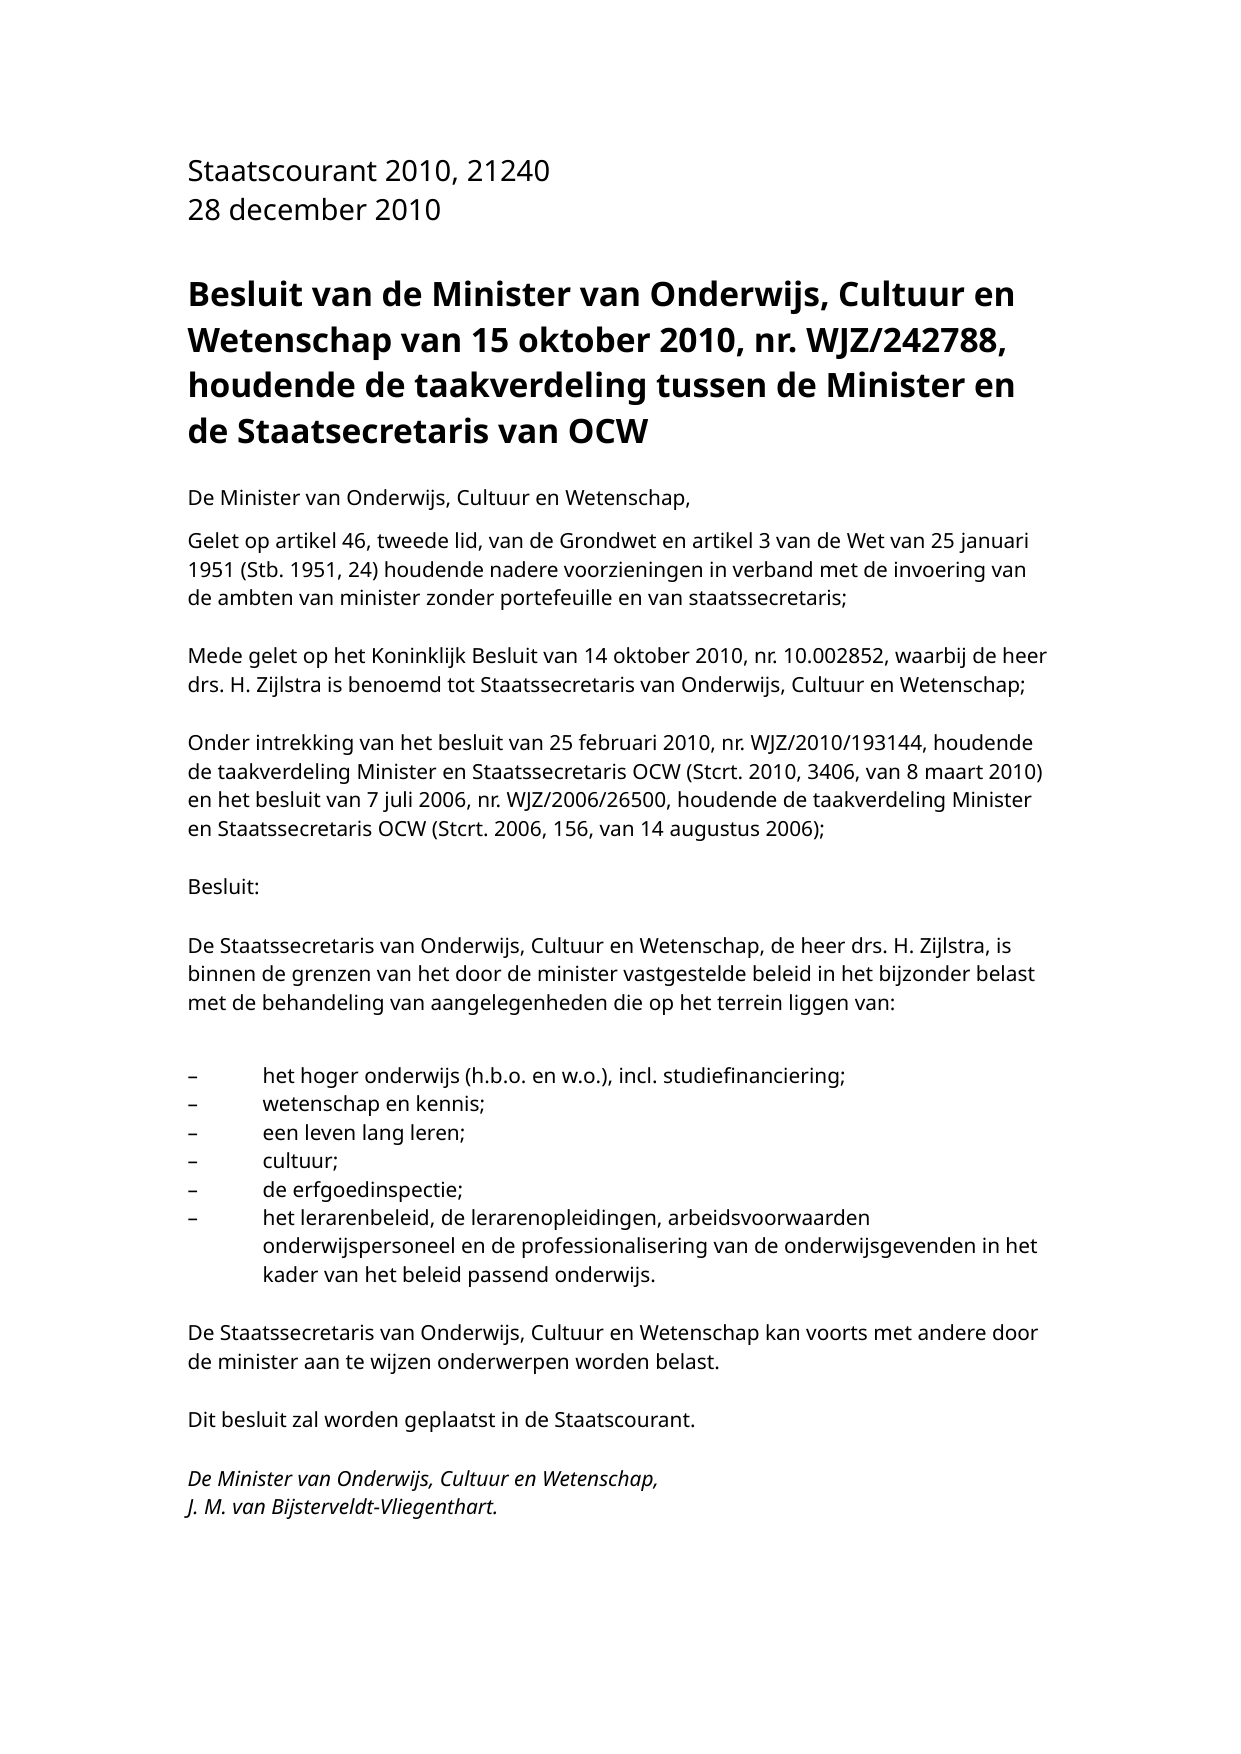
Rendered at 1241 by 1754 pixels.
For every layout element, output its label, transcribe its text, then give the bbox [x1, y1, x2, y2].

list de erfgoedinspectie; [187, 1175, 1053, 1203]
text De Staatssecretaris van Onderwijs, Cultuur en Wetenschap, de heer drs. H. Zijlstra, is binnen de grenzen van het door de minister vastgestelde beleid in het bijzonder belast met de behandeling van aangelegenheden die op het terrein liggen van: [187, 931, 1053, 1016]
subtitle Besluit van de Minister van Onderwijs, Cultuur en Wetenschap van 15 oktober 2010, nr. WJZ/242788, houdende de taakverdeling tussen de Minister en de Staatsecretaris van OCW [187, 271, 1053, 453]
text J. M. van Bijsterveldt-Vliegenthart. [187, 1492, 1053, 1521]
text Dit besluit zal worden geplaatst in de Staatscourant. [187, 1405, 1053, 1434]
text Staatscourant 2010, 21240 [187, 150, 1053, 190]
text Besluit: [187, 872, 1053, 901]
text De Minister van Onderwijs, Cultuur en Wetenschap, [187, 483, 1053, 511]
text De Minister van Onderwijs, Cultuur en Wetenschap, [187, 1464, 1053, 1492]
list het hoger onderwijs (h.b.o. en w.o.), incl. studiefinanciering; [187, 1061, 1053, 1089]
list cultuur; [187, 1146, 1053, 1175]
list wetenschap en kennis; [187, 1089, 1053, 1118]
text 28 december 2010 [187, 190, 1053, 229]
list een leven lang leren; [187, 1118, 1053, 1146]
text Mede gelet op het Koninklijk Besluit van 14 oktober 2010, nr. 10.002852, waarbij de heer drs. H. Zijlstra is benoemd tot Staatssecretaris van Onderwijs, Cultuur en Wetenschap; [187, 642, 1053, 698]
text Onder intrekking van het besluit van 25 februari 2010, nr. WJZ/2010/193144, houdende de taakverdeling Minister en Staatssecretaris OCW (Stcrt. 2010, 3406, van 8 maart 2010) en het besluit van 7 juli 2006, nr. WJZ/2006/26500, houdende de taakverdeling Minister en Staatssecretaris OCW (Stcrt. 2006, 156, van 14 augustus 2006); [187, 728, 1053, 842]
text Gelet op artikel 46, tweede lid, van de Grondwet en artikel 3 van de Wet van 25 januari 1951 (Stb. 1951, 24) houdende nadere voorzieningen in verband met de invoering van de ambten van minister zonder portefeuille en van staatssecretaris; [187, 526, 1053, 612]
text De Staatssecretaris van Onderwijs, Cultuur en Wetenschap kan voorts met andere door de minister aan te wijzen onderwerpen worden belast. [187, 1318, 1053, 1375]
list het lerarenbeleid, de lerarenopleidingen, arbeidsvoorwaarden onderwijspersoneel en de professionalisering van de onderwijsgevenden in het kader van het beleid passend onderwijs. [187, 1203, 1053, 1288]
